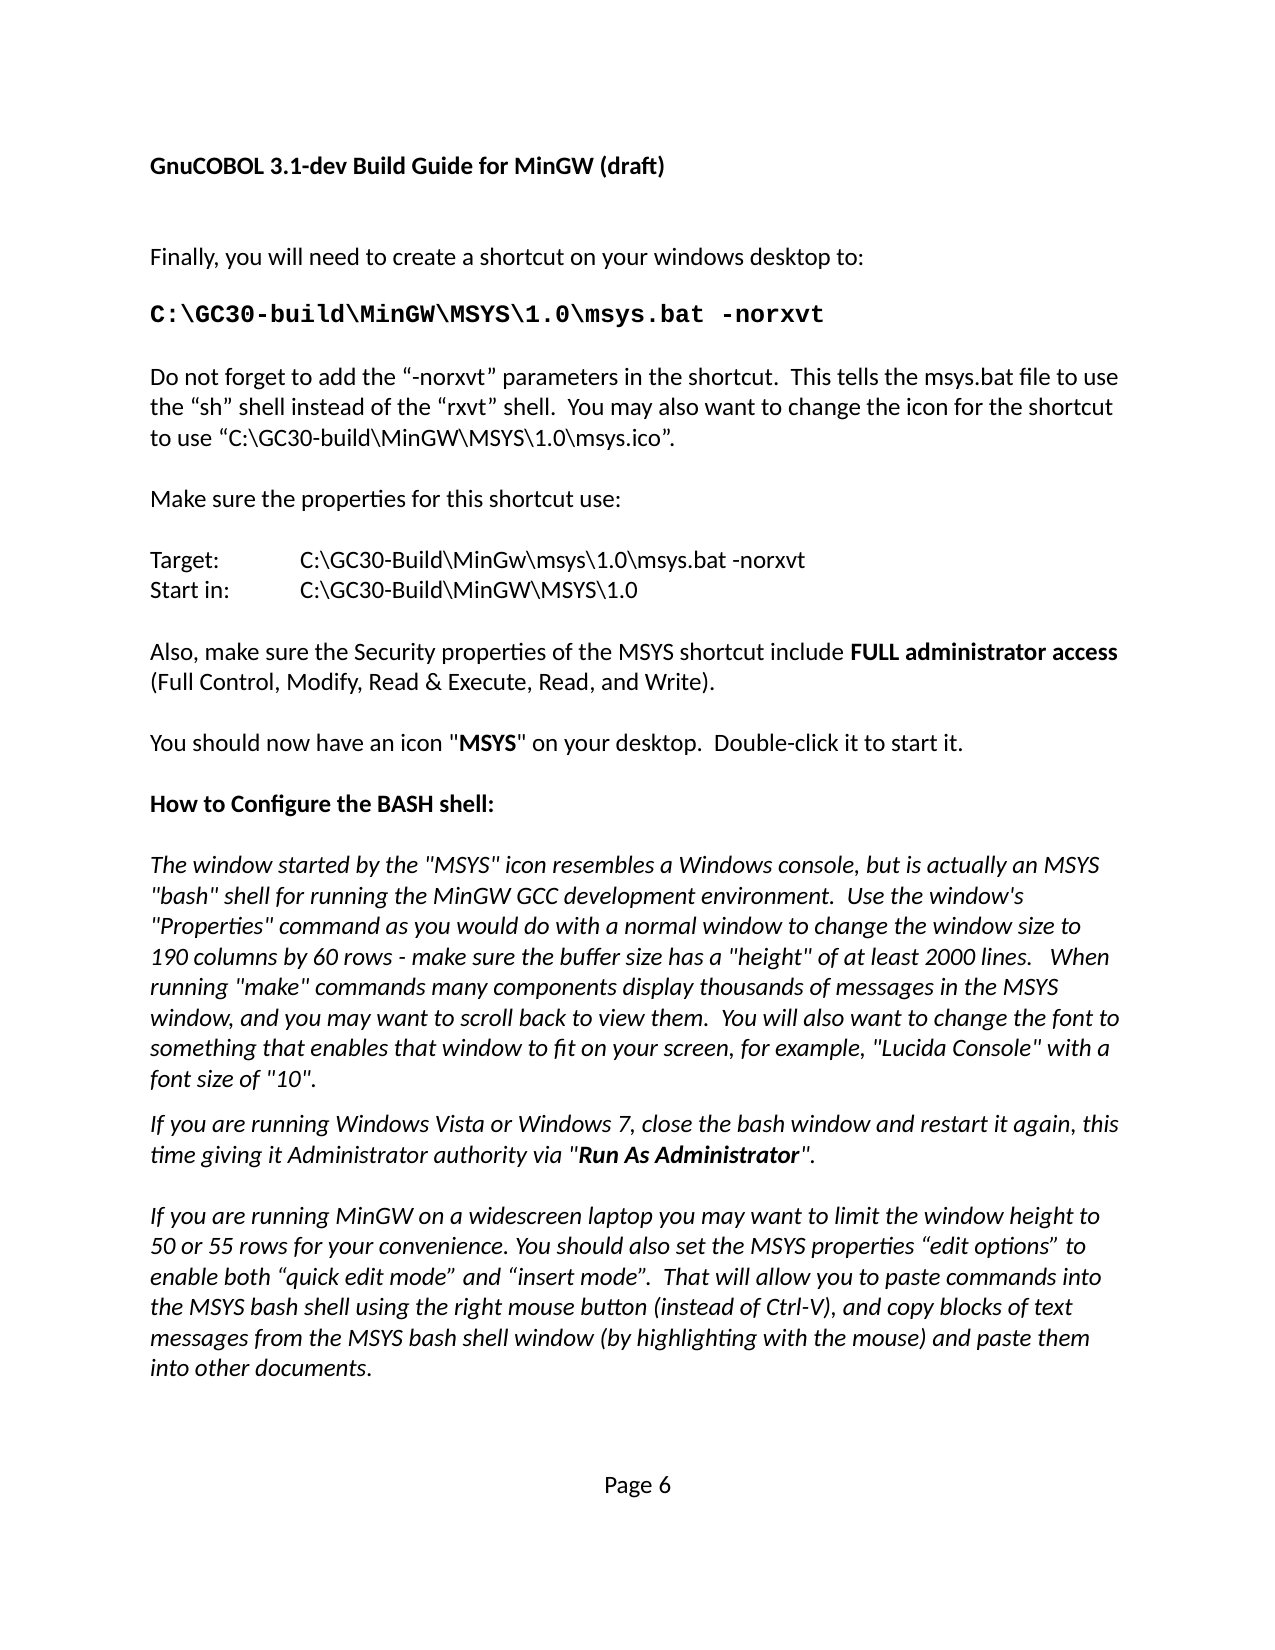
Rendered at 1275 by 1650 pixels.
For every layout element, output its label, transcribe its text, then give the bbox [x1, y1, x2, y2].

text How to Configure the BASH shell: [150, 788, 1125, 819]
text Target: C:\GC30-Build\MinGw\msys\1.0\msys.bat -norxvt [150, 544, 1125, 574]
text Do not forget to add the “-norxvt” parameters in the shortcut. This tells the msys.bat file to use the “sh” shell instead of the “rxvt” shell. You may also want to change the icon for the shortcut to use “C:\GC30-build\MinGW\MSYS\1.0\msys.ico”. [150, 361, 1125, 452]
text Start in: C:\GC30-Build\MinGW\MSYS\1.0 [150, 574, 1125, 605]
text If you are running Windows Vista or Windows 7, close the bash window and restart it again, this time giving it Administrator authority via "Run As Administrator". [150, 1108, 1125, 1169]
text The window started by the "MSYS" icon resembles a Windows console, but is actually an MSYS "bash" shell for running the MinGW GCC development environment. Use the window's "Properties" command as you would do with a normal window to change the window size to 190 columns by 60 rows - make sure the buffer size has a "height" of at least 2000 lines. When running "make" commands many components display thousands of messages in the MSYS window, and you may want to scroll back to view them. You will also want to change the font to something that enables that window to fit on your screen, for example, "Lucida Console" with a font size of "10". [150, 849, 1125, 1093]
text Finally, you will need to create a shortcut on your windows desktop to: [150, 241, 1125, 272]
text Make sure the properties for this shortcut use: [150, 483, 1125, 513]
text C:\GC30-build\MinGW\MSYS\1.0\msys.bat -norxvt [150, 302, 1125, 330]
text Also, make sure the Security properties of the MSYS shortcut include FULL administrator access (Full Control, Modify, Read & Execute, Read, and Write). [150, 636, 1125, 697]
text If you are running MinGW on a widescreen laptop you may want to limit the window height to 50 or 55 rows for your convenience. You should also set the MSYS properties “edit options” to enable both “quick edit mode” and “insert mode”. That will allow you to paste commands into the MSYS bash shell using the right mouse button (instead of Ctrl-V), and copy blocks of text messages from the MSYS bash shell window (by highlighting with the mouse) and paste them into other documents. [150, 1200, 1125, 1383]
text You should now have an icon "MSYS" on your desktop. Double-click it to start it. [150, 727, 1125, 758]
